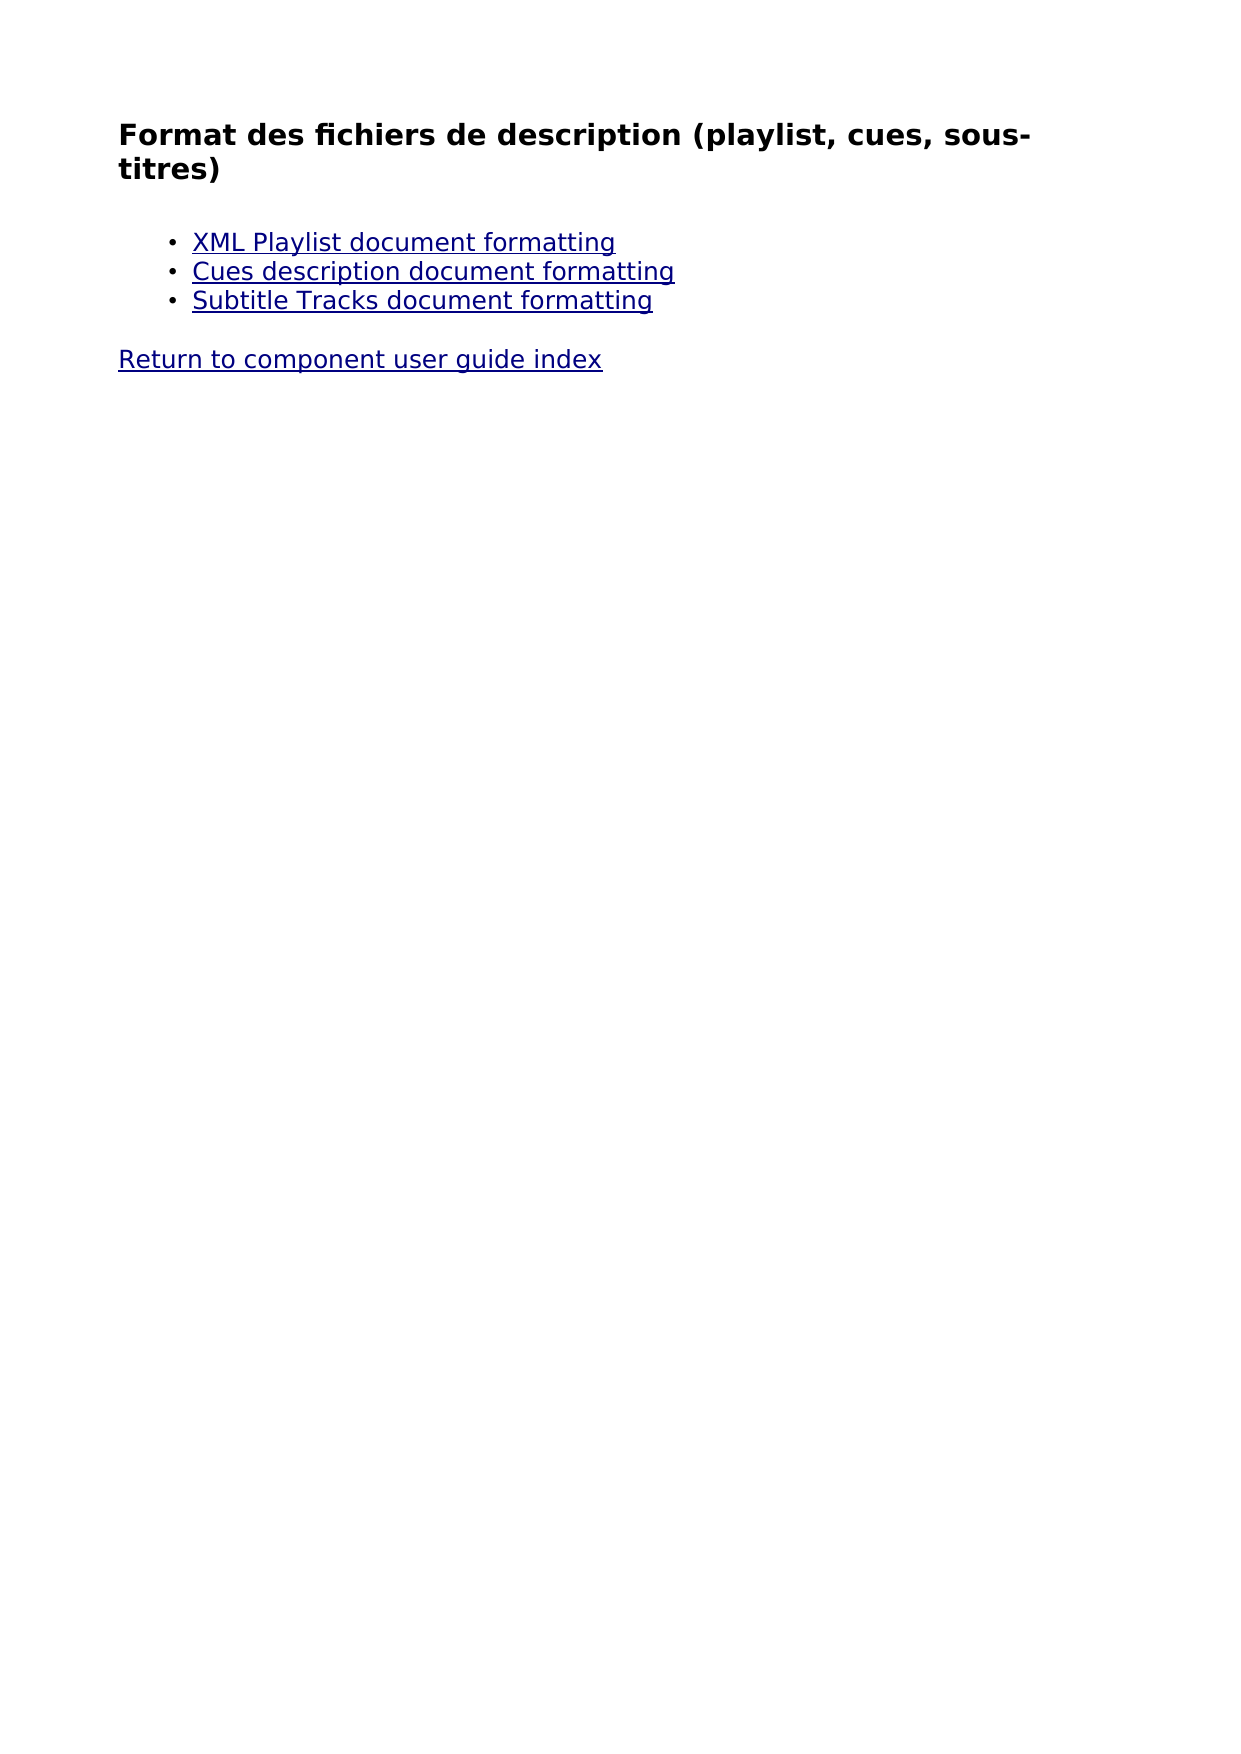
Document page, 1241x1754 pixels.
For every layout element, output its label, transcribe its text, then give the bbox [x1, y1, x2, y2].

subtitle Format des fichiers de description (playlist, cues, sous-titres) [118, 118, 1122, 186]
list Subtitle Tracks document formatting [177, 286, 1122, 316]
list XML Playlist document formatting [177, 228, 1122, 257]
text Return to component user guide index [118, 345, 1122, 374]
list Cues description document formatting [177, 257, 1122, 286]
